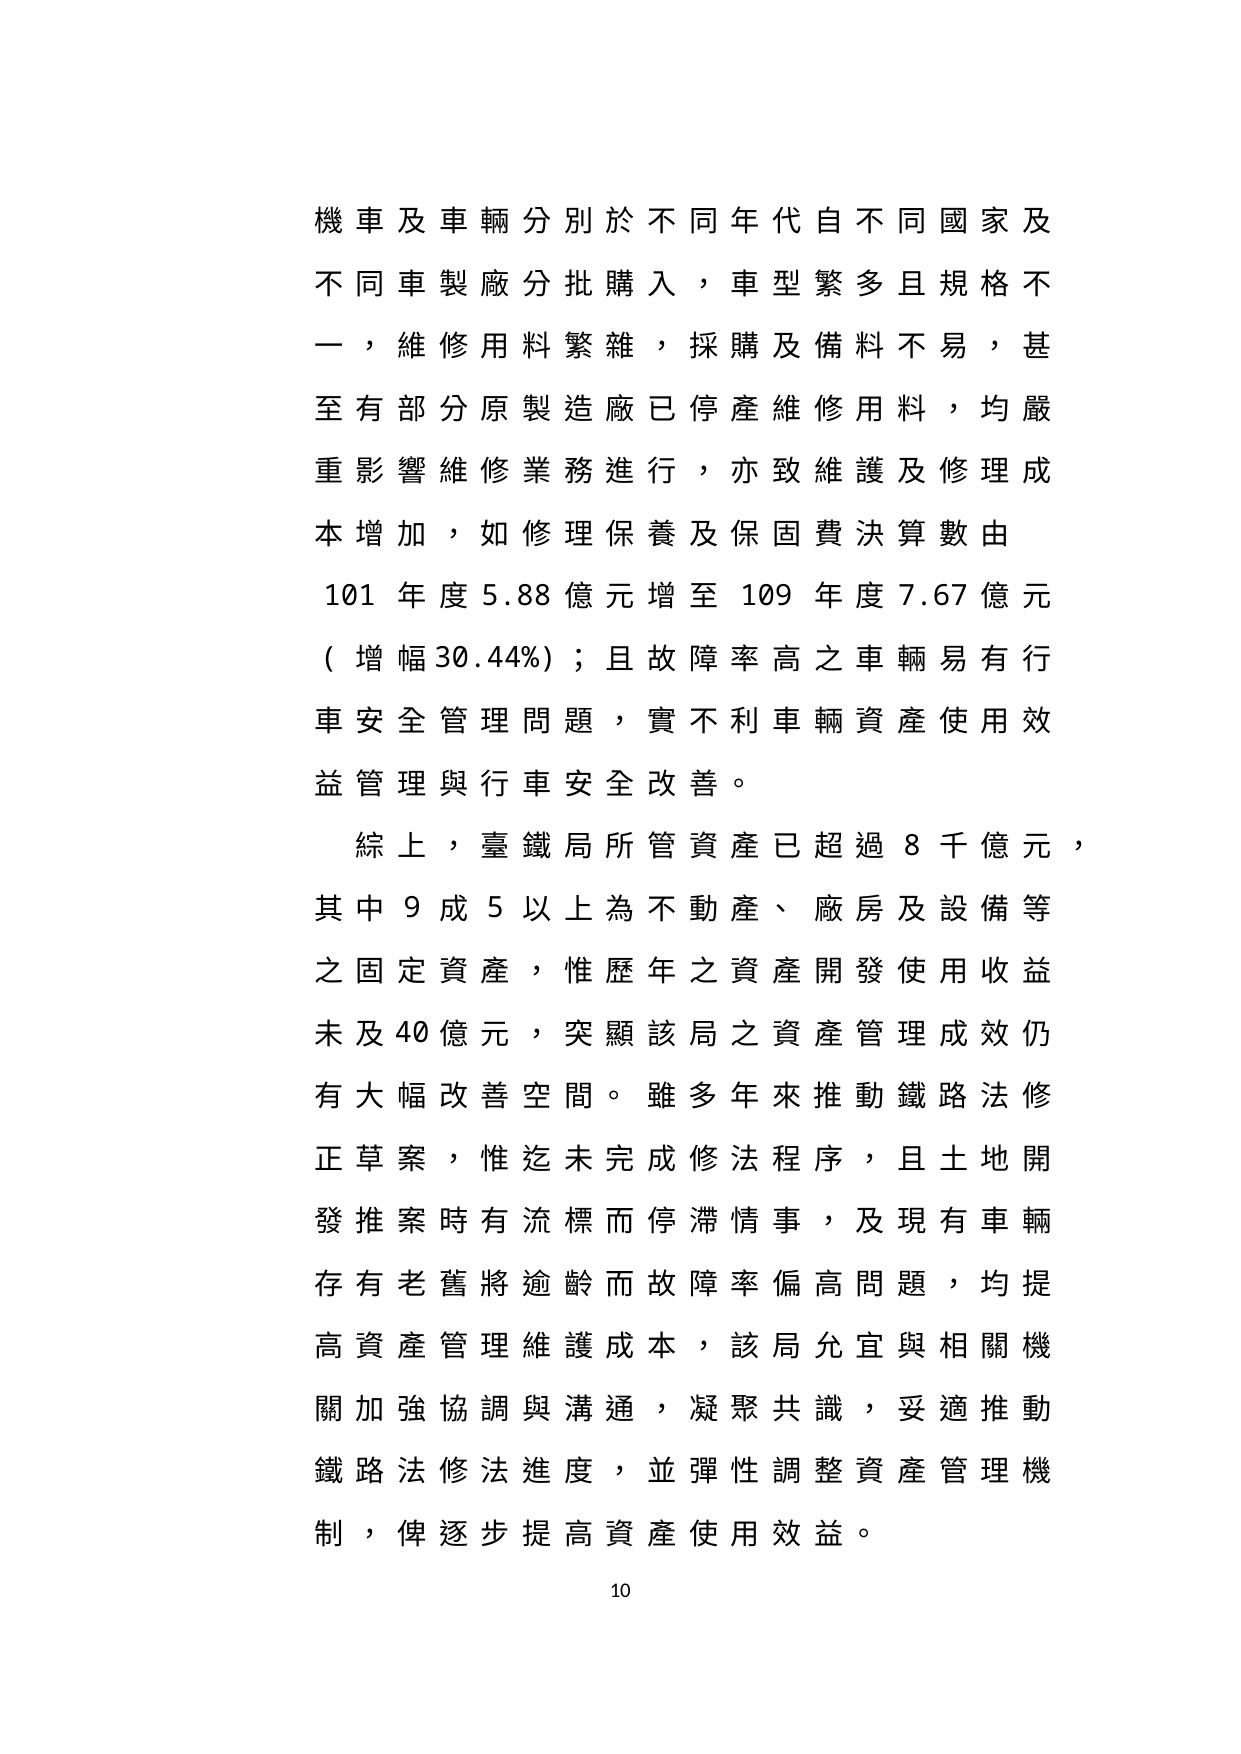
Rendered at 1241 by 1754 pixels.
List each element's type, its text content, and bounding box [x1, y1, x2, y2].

text 109年底止臺鐵局現有車輛包括：貨車(1,571輛)、電聯車(1,019輛)、客車(478輛)、推拉式客車(381輛)、傾斜式電聯車(216輛)、柴油客車(211輛)、柴電機車(93輛)、電力機車(85輛)、推拉式電力機車(64輛)及柴液機車(16輛)。又據臺鐵總體檢報告(頁109)所示，城際客車(含客車、推拉式客車等)至113 年計有744 輛逾齡(已有部分車輛陸續報廢中)，區間客車(電聯車)至113 年計有48 輛逾齡；機車(推拉式機車、電力機車、柴電機車)至113 年計有170 輛逾齡，現有車輛多老舊且將逾齡。另機車及車輛分別於不同年代自不同國家及不同車製廠分批購入，車型繁多且規格不一，維修用料繁雜，採購及備料不易，甚至有部分原製造廠已停產維修用料，均嚴重影響維修業務進行，亦致維護及修理成本增加，如修理保養及保固費決算數由101年度5.88億元增至109年度7.67億元(增幅30.44%)；且故障率高之車輛易有行車安全管理問題，實不利車輛資產使用效益管理與行車安全改善。 [283, 177, 1058, 802]
text 綜上，臺鐵局所管資產已超過8千億元，其中9成5以上為不動產、廠房及設備等之固定資產，惟歷年之資產開發使用收益未及40億元，突顯該局之資產管理成效仍有大幅改善空間。雖多年來推動鐵路法修正草案，惟迄未完成修法程序，且土地開發推案時有流標而停滯情事，及現有車輛存有老舊將逾齡而故障率偏高問題，均提高資產管理維護成本，該局允宜與相關機關加強協調與溝通，凝聚共識，妥適推動鐵路法修法進度，並彈性調整資產管理機制，俾逐步提高資產使用效益。 [283, 802, 1058, 1552]
